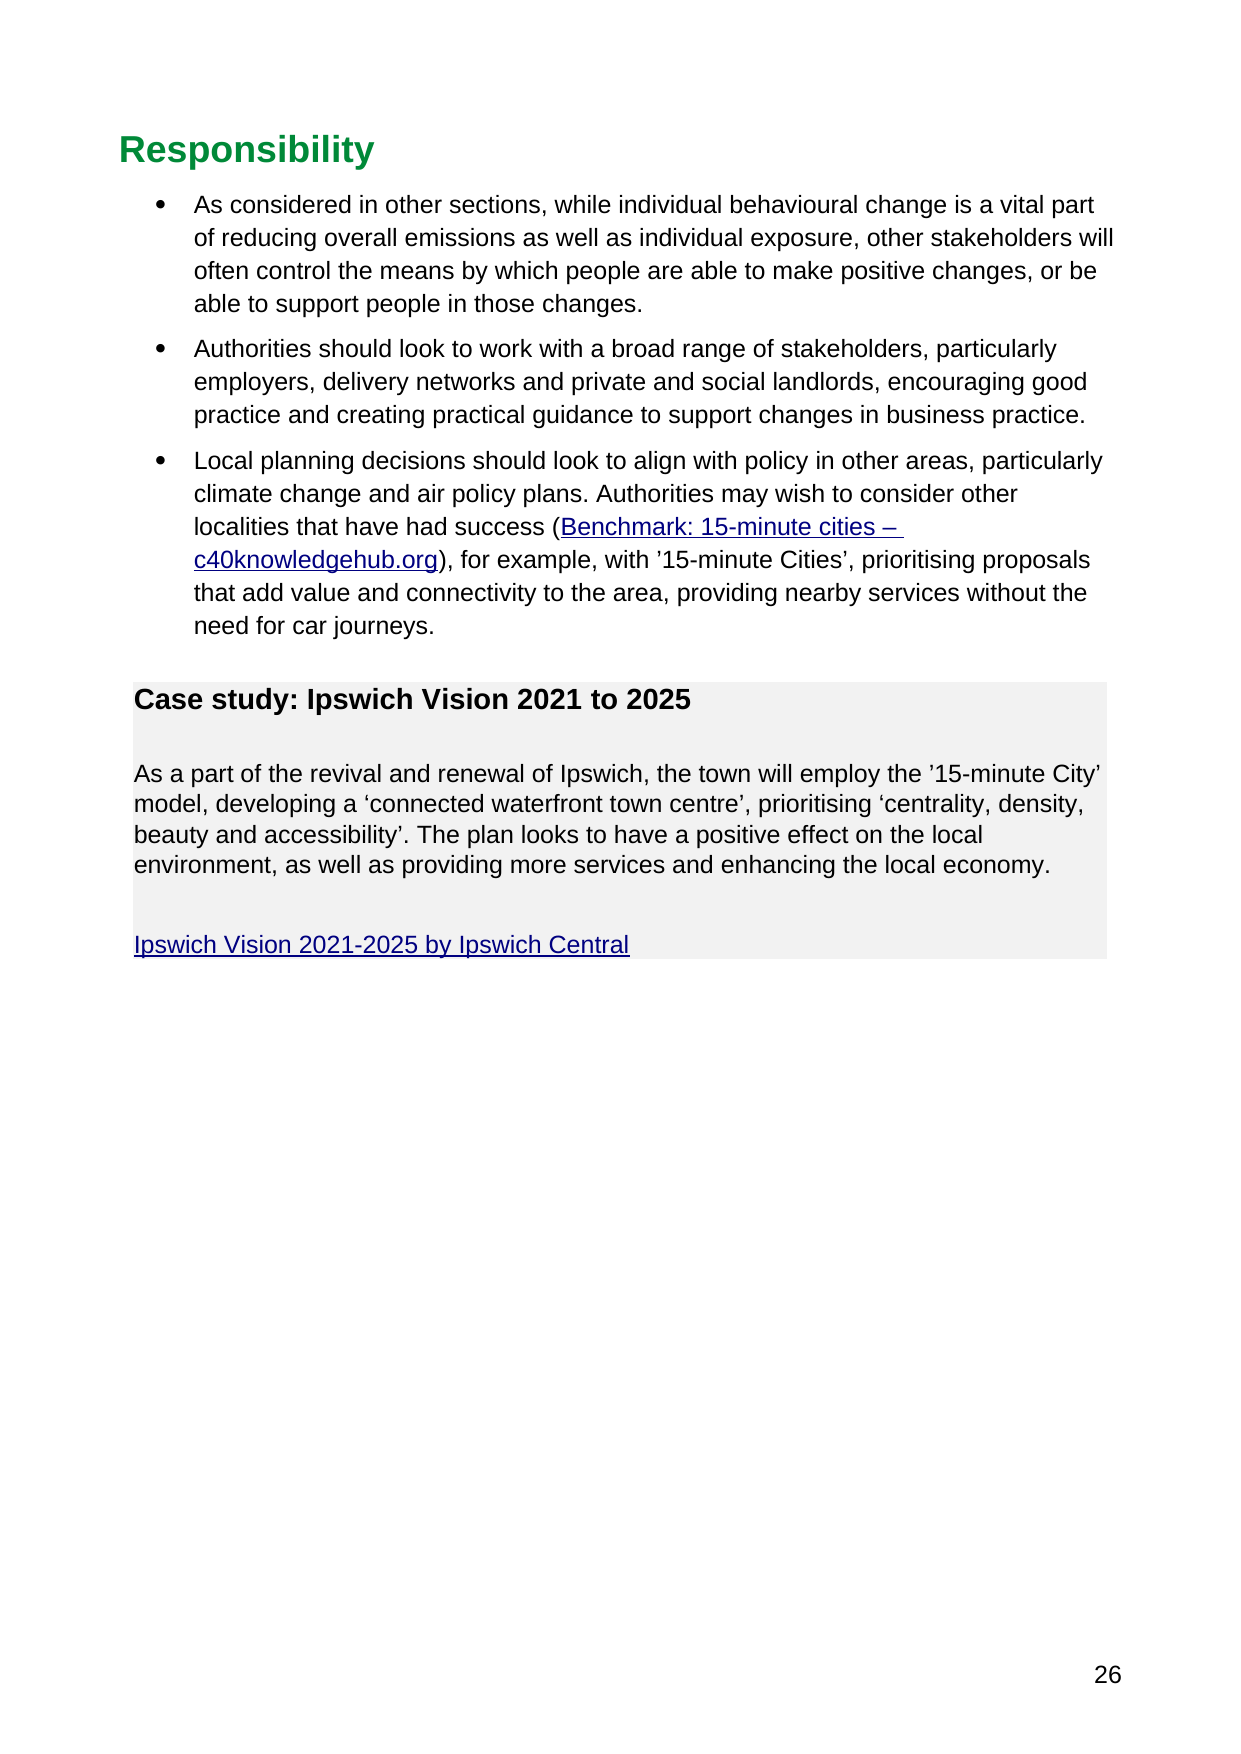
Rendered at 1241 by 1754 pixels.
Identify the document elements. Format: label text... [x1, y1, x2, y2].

subtitle Case study: Ipswich Vision 2021 to 2025 [133, 682, 1107, 715]
list Local planning decisions should look to align with policy in other areas, particularly climate change and air policy plans. Authorities may wish to consider other localities that have had success (Benchmark: 15-minute cities – c40knowledgehub.org), for example, with ’15-minute Cities’, prioritising proposals that add value and connectivity to the area, providing nearby services without the need for car journeys. [156, 446, 1122, 640]
list Authorities should look to work with a broad range of stakeholders, particularly employers, delivery networks and private and social landlords, encouraging good practice and creating practical guidance to support changes in business practice. [156, 334, 1122, 429]
subtitle Responsibility [118, 127, 1122, 171]
text As a part of the revival and renewal of Ipswich, the town will employ the ’15-minute City’ model, developing a ‘connected waterfront town centre’, prioritising ‘centrality, density, beauty and accessibility’. The plan looks to have a positive effect on the local environment, as well as providing more services and enhancing the local economy. [133, 759, 1107, 879]
list As considered in other sections, while individual behavioural change is a vital part of reducing overall emissions as well as individual exposure, other stakeholders will often control the means by which people are able to make positive changes, or be able to support people in those changes. [156, 189, 1122, 317]
text Ipswich Vision 2021-2025 by Ipswich Central [133, 931, 1107, 959]
